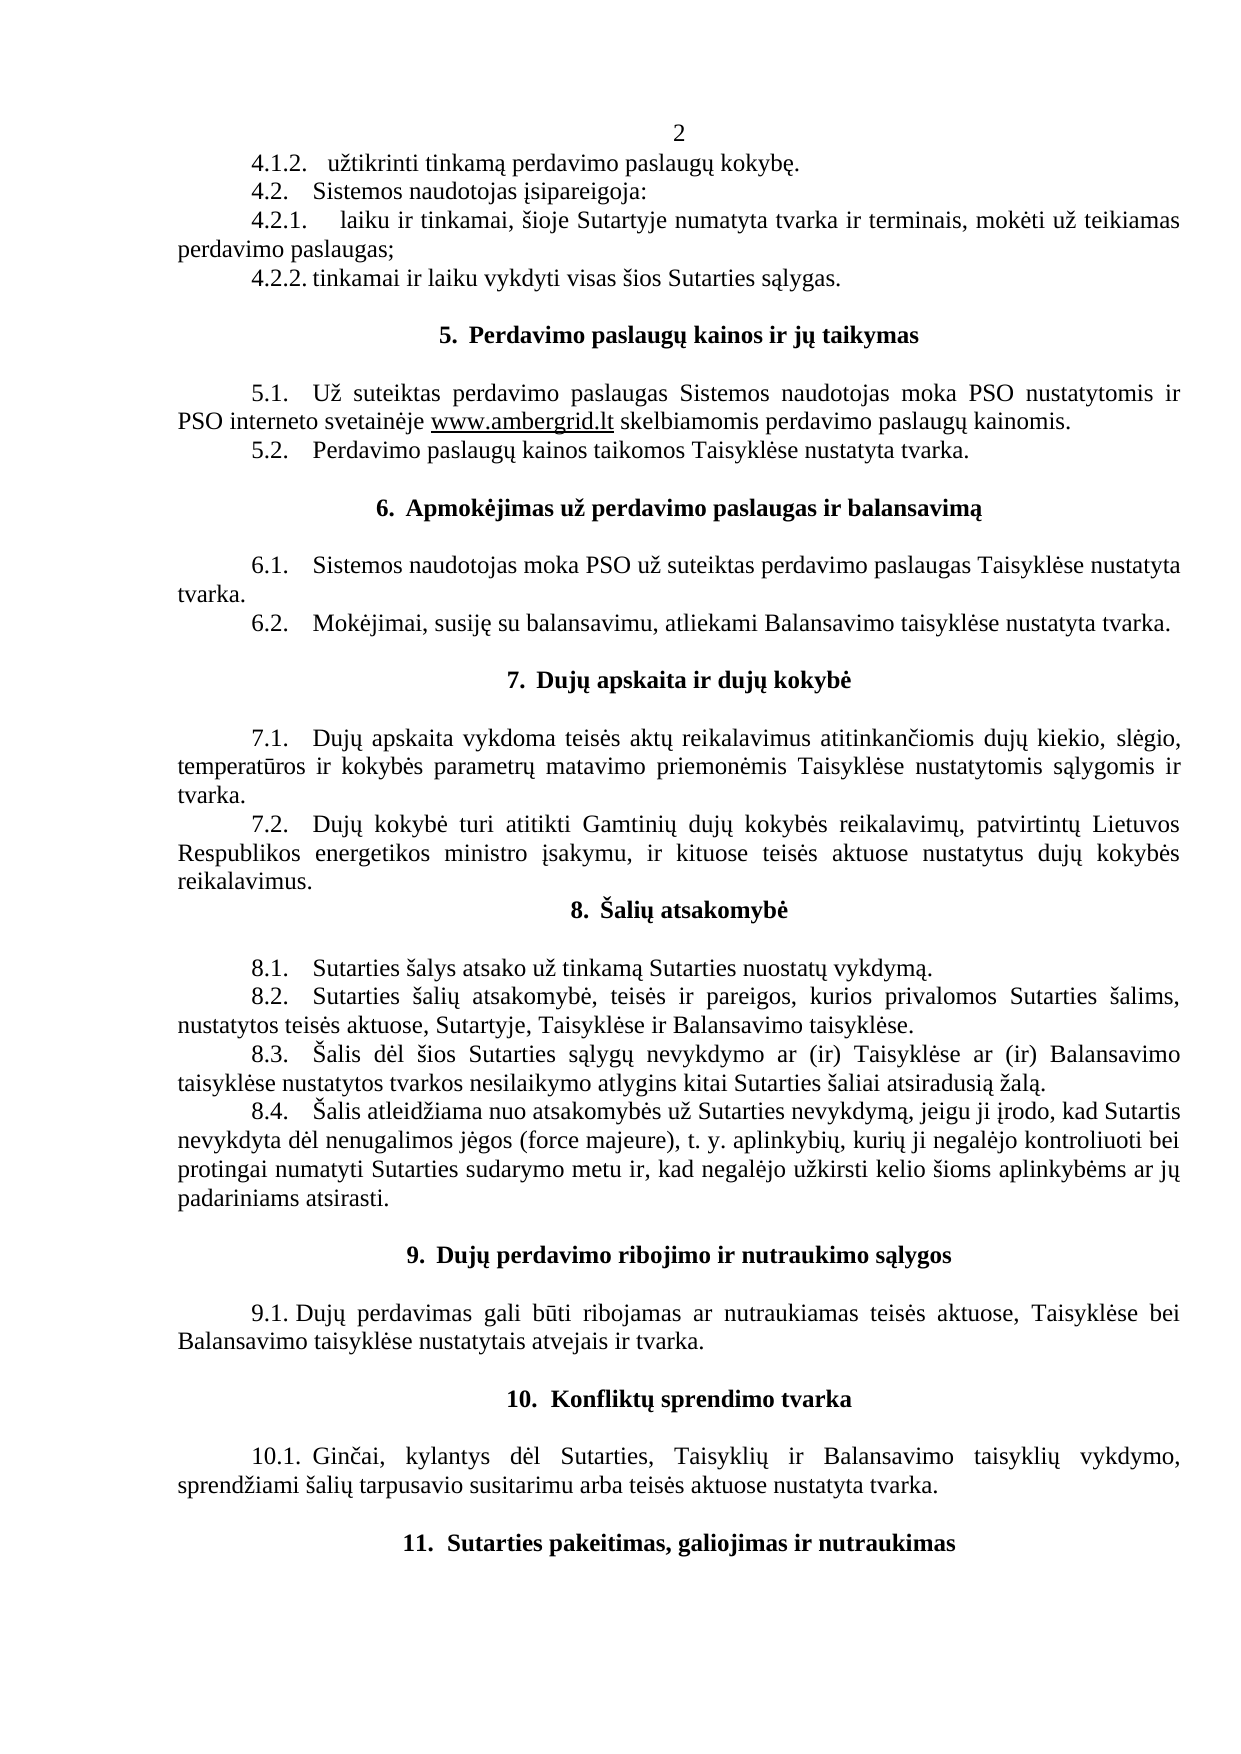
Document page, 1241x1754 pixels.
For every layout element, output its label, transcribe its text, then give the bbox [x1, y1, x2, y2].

text 10.1. Ginčai, kylantys dėl Sutarties, Taisyklių ir Balansavimo taisyklių vykdymo, sprendžiami šalių tarpusavio susitarimu arba teisės aktuose nustatyta tvarka. [177, 1441, 1181, 1499]
text 4.2.2. tinkamai ir laiku vykdyti visas šios Sutarties sąlygas. [177, 263, 1181, 291]
text 8.3. Šalis dėl šios Sutarties sąlygų nevykdymo ar (ir) Taisyklėse ar (ir) Balansavimo taisyklėse nustatytos tvarkos nesilaikymo atlygins kitai Sutarties šaliai atsiradusią žalą. [177, 1039, 1181, 1096]
text 4.1.2. užtikrinti tinkamą perdavimo paslaugų kokybę. [177, 148, 1181, 176]
text 6.1. Sistemos naudotojas moka PSO už suteiktas perdavimo paslaugas Taisyklėse nustatyta tvarka. [177, 550, 1181, 608]
text 6. Apmokėjimas už perdavimo paslaugas ir balansavimą [177, 493, 1181, 521]
text 4.2.1. laiku ir tinkamai, šioje Sutartyje numatyta tvarka ir terminais, mokėti už teikiamas perdavimo paslaugas; [177, 205, 1181, 263]
text 10. Konfliktų sprendimo tvarka [177, 1384, 1181, 1413]
text 11. Sutarties pakeitimas, galiojimas ir nutraukimas [177, 1528, 1181, 1556]
text 7. Dujų apskaita ir dujų kokybė [177, 665, 1181, 694]
text 5. Perdavimo paslaugų kainos ir jų taikymas [177, 320, 1181, 349]
text 8.1. Sutarties šalys atsako už tinkamą Sutarties nuostatų vykdymą. [177, 953, 1181, 981]
text 4.2. Sistemos naudotojas įsipareigoja: [177, 176, 1181, 205]
text 5.1. Už suteiktas perdavimo paslaugas Sistemos naudotojas moka PSO nustatytomis ir PSO interneto svetainėje www.ambergrid.lt skelbiamomis perdavimo paslaugų kainomis. [177, 378, 1181, 435]
text 8. Šalių atsakomybė [177, 895, 1181, 924]
text 8.4. Šalis atleidžiama nuo atsakomybės už Sutarties nevykdymą, jeigu ji įrodo, kad Sutartis nevykdyta dėl nenugalimos jėgos (force majeure), t. y. aplinkybių, kurių ji negalėjo kontroliuoti bei protingai numatyti Sutarties sudarymo metu ir, kad negalėjo užkirsti kelio šioms aplinkybėms ar jų padariniams atsirasti. [177, 1096, 1181, 1211]
text 6.2. Mokėjimai, susiję su balansavimu, atliekami Balansavimo taisyklėse nustatyta tvarka. [177, 608, 1181, 636]
text 7.1. Dujų apskaita vykdoma teisės aktų reikalavimus atitinkančiomis dujų kiekio, slėgio, temperatūros ir kokybės parametrų matavimo priemonėmis Taisyklėse nustatytomis sąlygomis ir tvarka. [177, 723, 1181, 809]
text 9.1. Dujų perdavimas gali būti ribojamas ar nutraukiamas teisės aktuose, Taisyklėse bei Balansavimo taisyklėse nustatytais atvejais ir tvarka. [177, 1298, 1181, 1355]
text 8.2. Sutarties šalių atsakomybė, teisės ir pareigos, kurios privalomos Sutarties šalims, nustatytos teisės aktuose, Sutartyje, Taisyklėse ir Balansavimo taisyklėse. [177, 981, 1181, 1039]
text 9. Dujų perdavimo ribojimo ir nutraukimo sąlygos [177, 1240, 1181, 1269]
text 7.2. Dujų kokybė turi atitikti Gamtinių dujų kokybės reikalavimų, patvirtintų Lietuvos Respublikos energetikos ministro įsakymu, ir kituose teisės aktuose nustatytus dujų kokybės reikalavimus. [177, 809, 1181, 895]
text 5.2. Perdavimo paslaugų kainos taikomos Taisyklėse nustatyta tvarka. [177, 435, 1181, 464]
